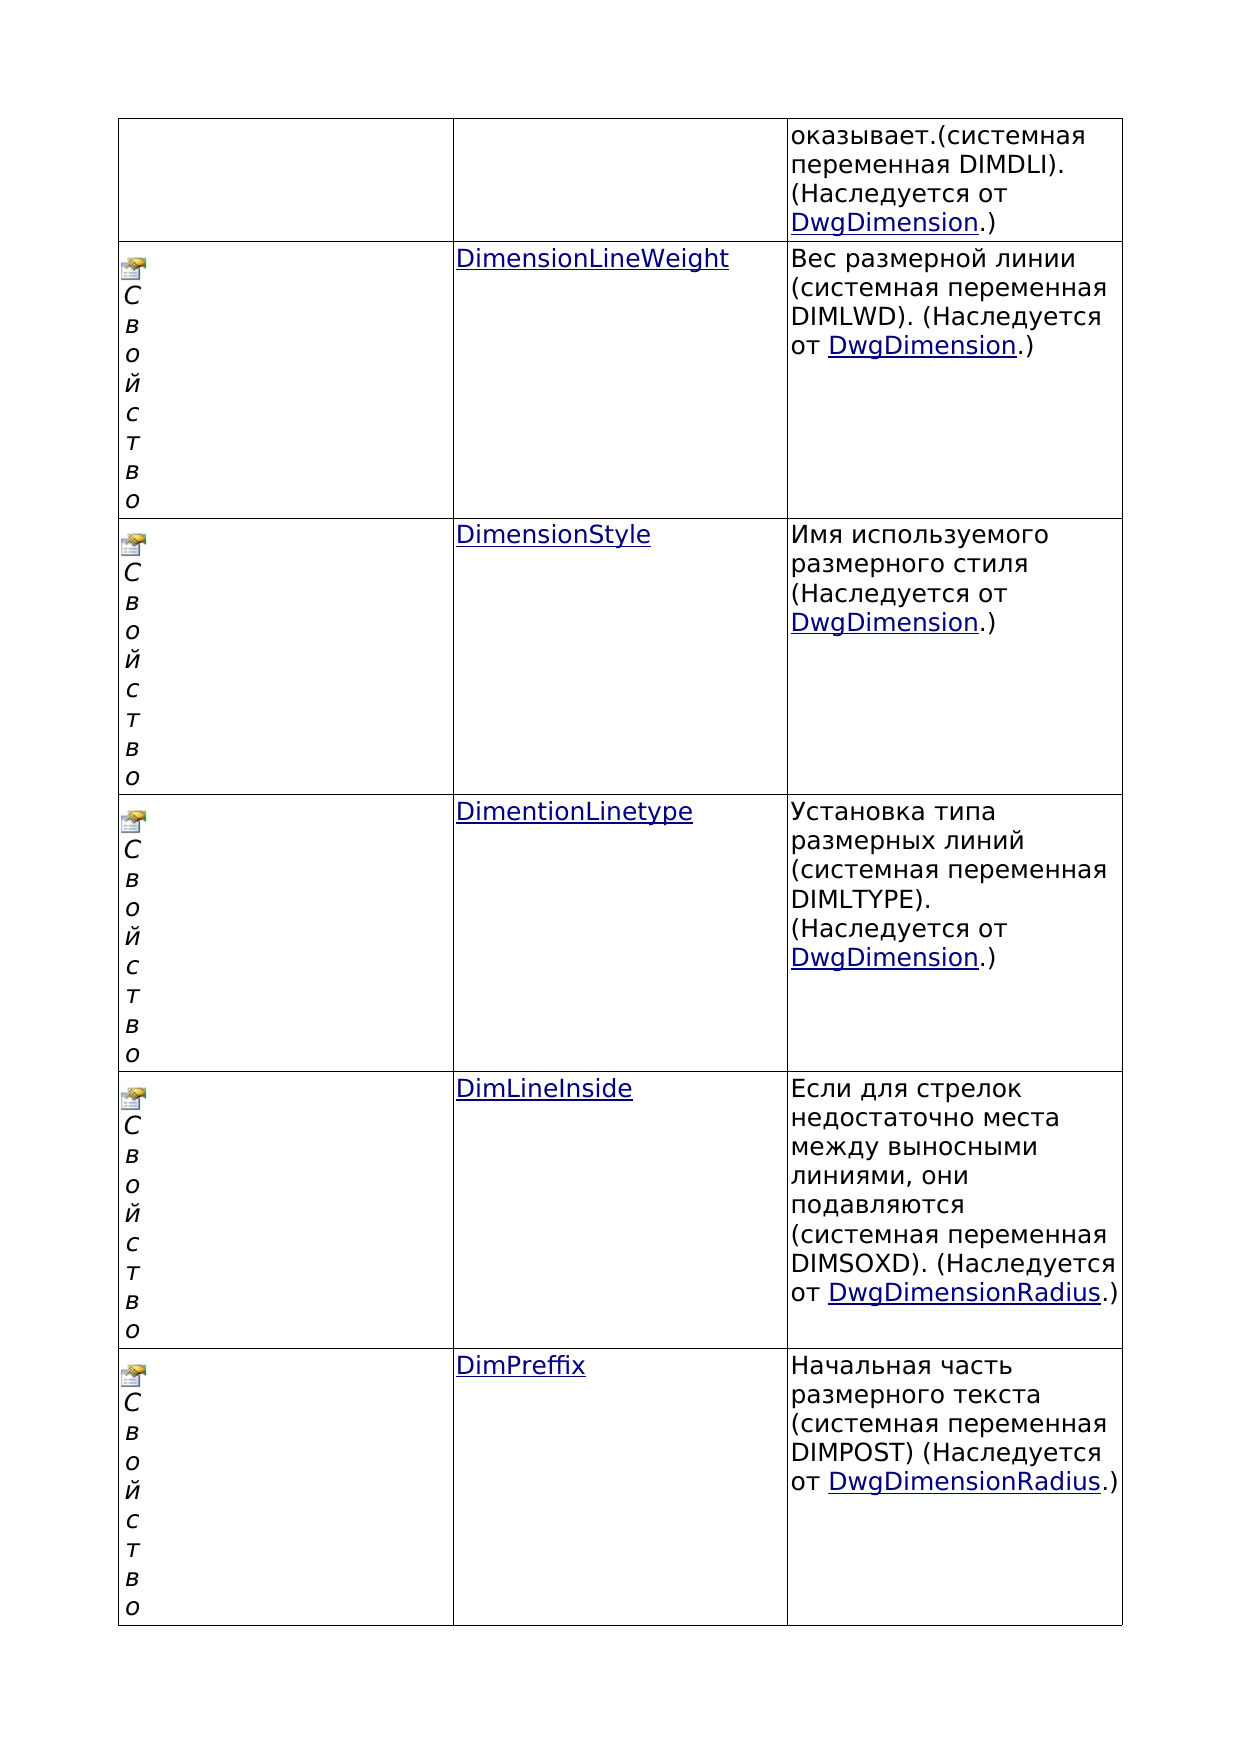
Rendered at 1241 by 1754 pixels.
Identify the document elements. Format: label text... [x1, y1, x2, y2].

table_cell DimensionStyle [454, 519, 787, 794]
table_cell Установка типа размерных линий (системная переменная DIMLTYPE). (Наследуется от DwgDimension.) [788, 795, 1122, 1071]
picture [121, 533, 147, 558]
picture [121, 809, 147, 835]
table_cell [119, 519, 453, 794]
table_cell [119, 795, 453, 1071]
table_cell Имя используемого размерного стиля (Наследуется от DwgDimension.) [788, 519, 1122, 794]
table_cell Начальная часть размерного текста (системная переменная DIMPOST) (Наследуется от DwgDimensionRadius.) [788, 1349, 1122, 1624]
table_cell Если для стрелок недостаточно места между выносными линиями, они подавляются (системная переменная DIMSOXD). (Наследуется от DwgDimensionRadius.) [788, 1072, 1122, 1348]
table_cell [119, 242, 453, 517]
table_cell DimentionLinetype [454, 795, 787, 1071]
table_cell [119, 119, 453, 241]
table_cell [119, 1349, 453, 1624]
table_cell DimensionLineWeight [454, 242, 787, 517]
table_cell DimLineInside [454, 1072, 787, 1348]
table_cell Вес размерной линии (системная переменная DIMLWD). (Наследуется от DwgDimension.) [788, 242, 1122, 517]
picture [121, 1363, 147, 1389]
table_cell DimPreffix [454, 1349, 787, 1624]
table_cell [119, 1072, 453, 1348]
table_cell [454, 119, 787, 241]
picture [121, 1086, 147, 1112]
picture [121, 256, 147, 282]
table_cell оказывает.(системная переменная DIMDLI). (Наследуется от DwgDimension.) [788, 119, 1122, 241]
